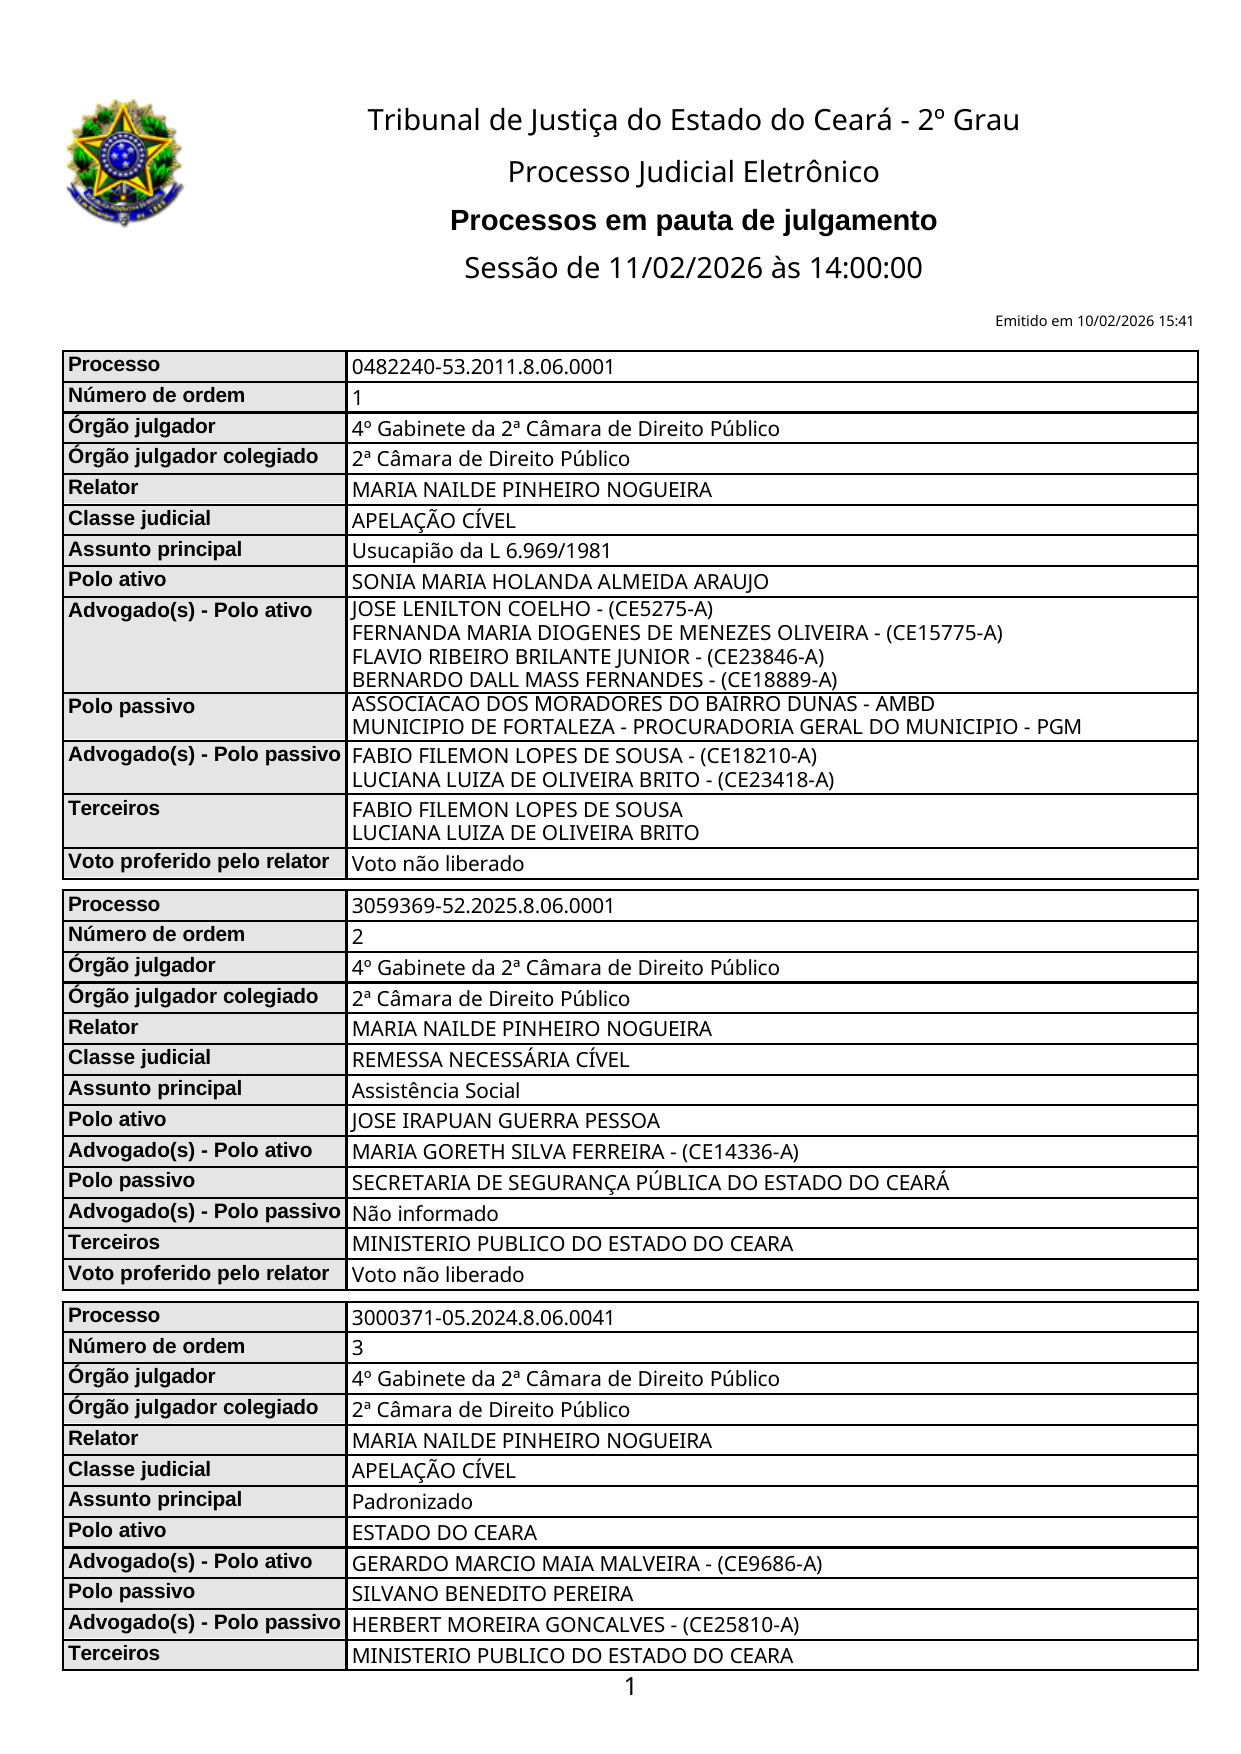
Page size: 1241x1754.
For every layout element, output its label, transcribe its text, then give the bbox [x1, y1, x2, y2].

table_cell Advogado(s) - Polo ativo [64, 1549, 345, 1577]
table_cell MARIA GORETH SILVA FERREIRA - (CE14336-A) [348, 1137, 1197, 1166]
table_cell Classe judicial [64, 1456, 345, 1485]
table_cell Advogado(s) - Polo ativo [64, 1137, 345, 1166]
table_header Processo [64, 1303, 345, 1331]
table_cell Polo ativo [64, 1106, 345, 1135]
table_cell Órgão julgador [64, 953, 345, 981]
table_header 0482240-53.2011.8.06.0001 [348, 352, 1197, 381]
table_cell Assunto principal [64, 1076, 345, 1104]
table_cell Relator [64, 475, 345, 503]
table_cell ESTADO DO CEARA [348, 1518, 1197, 1546]
table_cell HERBERT MOREIRA GONCALVES - (CE25810-A) [348, 1610, 1197, 1638]
table_cell Advogado(s) - Polo ativo [64, 598, 345, 692]
text Sessão de 11/02/2026 às 14:00:00 [318, 247, 1069, 287]
table_cell SILVANO BENEDITO PEREIRA [348, 1579, 1197, 1608]
table_cell GERARDO MARCIO MAIA MALVEIRA - (CE9686-A) [348, 1549, 1197, 1577]
table_cell Polo ativo [64, 567, 345, 596]
table_cell JOSE LENILTON COELHO - (CE5275-A) FERNANDA MARIA DIOGENES DE MENEZES OLIVEIRA - (CE15775-A) FLAVIO RIBEIRO BRILANTE JUNIOR - (CE23846-A) BERNARDO DALL MASS FERNANDES - (CE18889-A) [348, 598, 1197, 692]
table_header 3059369-52.2025.8.06.0001 [348, 891, 1197, 920]
table_cell Órgão julgador colegiado [64, 1395, 345, 1423]
table_cell MINISTERIO PUBLICO DO ESTADO DO CEARA [348, 1229, 1197, 1258]
table_cell Relator [64, 1426, 345, 1454]
table_cell Número de ordem [64, 922, 345, 951]
table_cell Advogado(s) - Polo passivo [64, 1610, 345, 1638]
table_cell APELAÇÃO CÍVEL [348, 506, 1197, 534]
table_cell MARIA NAILDE PINHEIRO NOGUEIRA [348, 475, 1197, 503]
table_cell MINISTERIO PUBLICO DO ESTADO DO CEARA [348, 1641, 1197, 1669]
table_cell Órgão julgador [64, 1364, 345, 1393]
text Tribunal de Justiça do Estado do Ceará - 2º Grau Processo Judicial Eletrônico [318, 100, 1069, 191]
table_cell FABIO FILEMON LOPES DE SOUSA LUCIANA LUIZA DE OLIVEIRA BRITO [348, 795, 1197, 847]
table_cell Voto proferido pelo relator [64, 849, 345, 877]
table_header Processo [64, 352, 345, 381]
table_cell 4º Gabinete da 2ª Câmara de Direito Público [348, 414, 1197, 442]
table_cell Polo ativo [64, 1518, 345, 1546]
table_cell Classe judicial [64, 506, 345, 534]
table_cell JOSE IRAPUAN GUERRA PESSOA [348, 1106, 1197, 1135]
table_cell 2ª Câmara de Direito Público [348, 984, 1197, 1012]
table_cell MARIA NAILDE PINHEIRO NOGUEIRA [348, 1426, 1197, 1454]
table_cell Polo passivo [64, 1168, 345, 1197]
table_header 3000371-05.2024.8.06.0041 [348, 1303, 1197, 1331]
table_cell 4º Gabinete da 2ª Câmara de Direito Público [348, 953, 1197, 981]
table_cell SECRETARIA DE SEGURANÇA PÚBLICA DO ESTADO DO CEARÁ [348, 1168, 1197, 1197]
table_cell 2ª Câmara de Direito Público [348, 1395, 1197, 1423]
table_cell ASSOCIACAO DOS MORADORES DO BAIRRO DUNAS - AMBD MUNICIPIO DE FORTALEZA - PROCURADORIA GERAL DO MUNICIPIO - PGM [348, 694, 1197, 739]
table_cell Terceiros [64, 1641, 345, 1669]
table_cell Relator [64, 1014, 345, 1043]
table_cell Órgão julgador [64, 414, 345, 442]
table_cell Advogado(s) - Polo passivo [64, 742, 345, 793]
table_cell Assunto principal [64, 536, 345, 565]
table_cell Padronizado [348, 1487, 1197, 1516]
table_cell Usucapião da L 6.969/1981 [348, 536, 1197, 565]
table_cell Voto proferido pelo relator [64, 1260, 345, 1289]
table_header Processo [64, 891, 345, 920]
text Emitido em 10/02/2026 15:41 [59, 310, 1195, 330]
table_cell Não informado [348, 1199, 1197, 1227]
table_cell 4º Gabinete da 2ª Câmara de Direito Público [348, 1364, 1197, 1393]
table_cell Terceiros [64, 795, 345, 847]
table_cell Órgão julgador colegiado [64, 984, 345, 1012]
table_cell Número de ordem [64, 1333, 345, 1362]
table_cell FABIO FILEMON LOPES DE SOUSA - (CE18210-A) LUCIANA LUIZA DE OLIVEIRA BRITO - (CE23418-A) [348, 742, 1197, 793]
title Processos em pauta de julgamento [318, 203, 1069, 237]
table_cell Polo passivo [64, 1579, 345, 1608]
table_cell SONIA MARIA HOLANDA ALMEIDA ARAUJO [348, 567, 1197, 596]
table_cell 1 [348, 383, 1197, 411]
table_cell Voto não liberado [348, 1260, 1197, 1289]
table_cell 2 [348, 922, 1197, 951]
table_cell REMESSA NECESSÁRIA CÍVEL [348, 1045, 1197, 1074]
picture [66, 99, 185, 228]
table_cell Número de ordem [64, 383, 345, 411]
table_cell 2ª Câmara de Direito Público [348, 444, 1197, 473]
table_cell APELAÇÃO CÍVEL [348, 1456, 1197, 1485]
table_cell Classe judicial [64, 1045, 345, 1074]
table_cell Assistência Social [348, 1076, 1197, 1104]
table_cell 3 [348, 1333, 1197, 1362]
table_cell Advogado(s) - Polo passivo [64, 1199, 345, 1227]
table_cell Terceiros [64, 1229, 345, 1258]
table_cell Assunto principal [64, 1487, 345, 1516]
table_cell Voto não liberado [348, 849, 1197, 877]
table_cell MARIA NAILDE PINHEIRO NOGUEIRA [348, 1014, 1197, 1043]
table_cell Órgão julgador colegiado [64, 444, 345, 473]
table_cell Polo passivo [64, 694, 345, 739]
